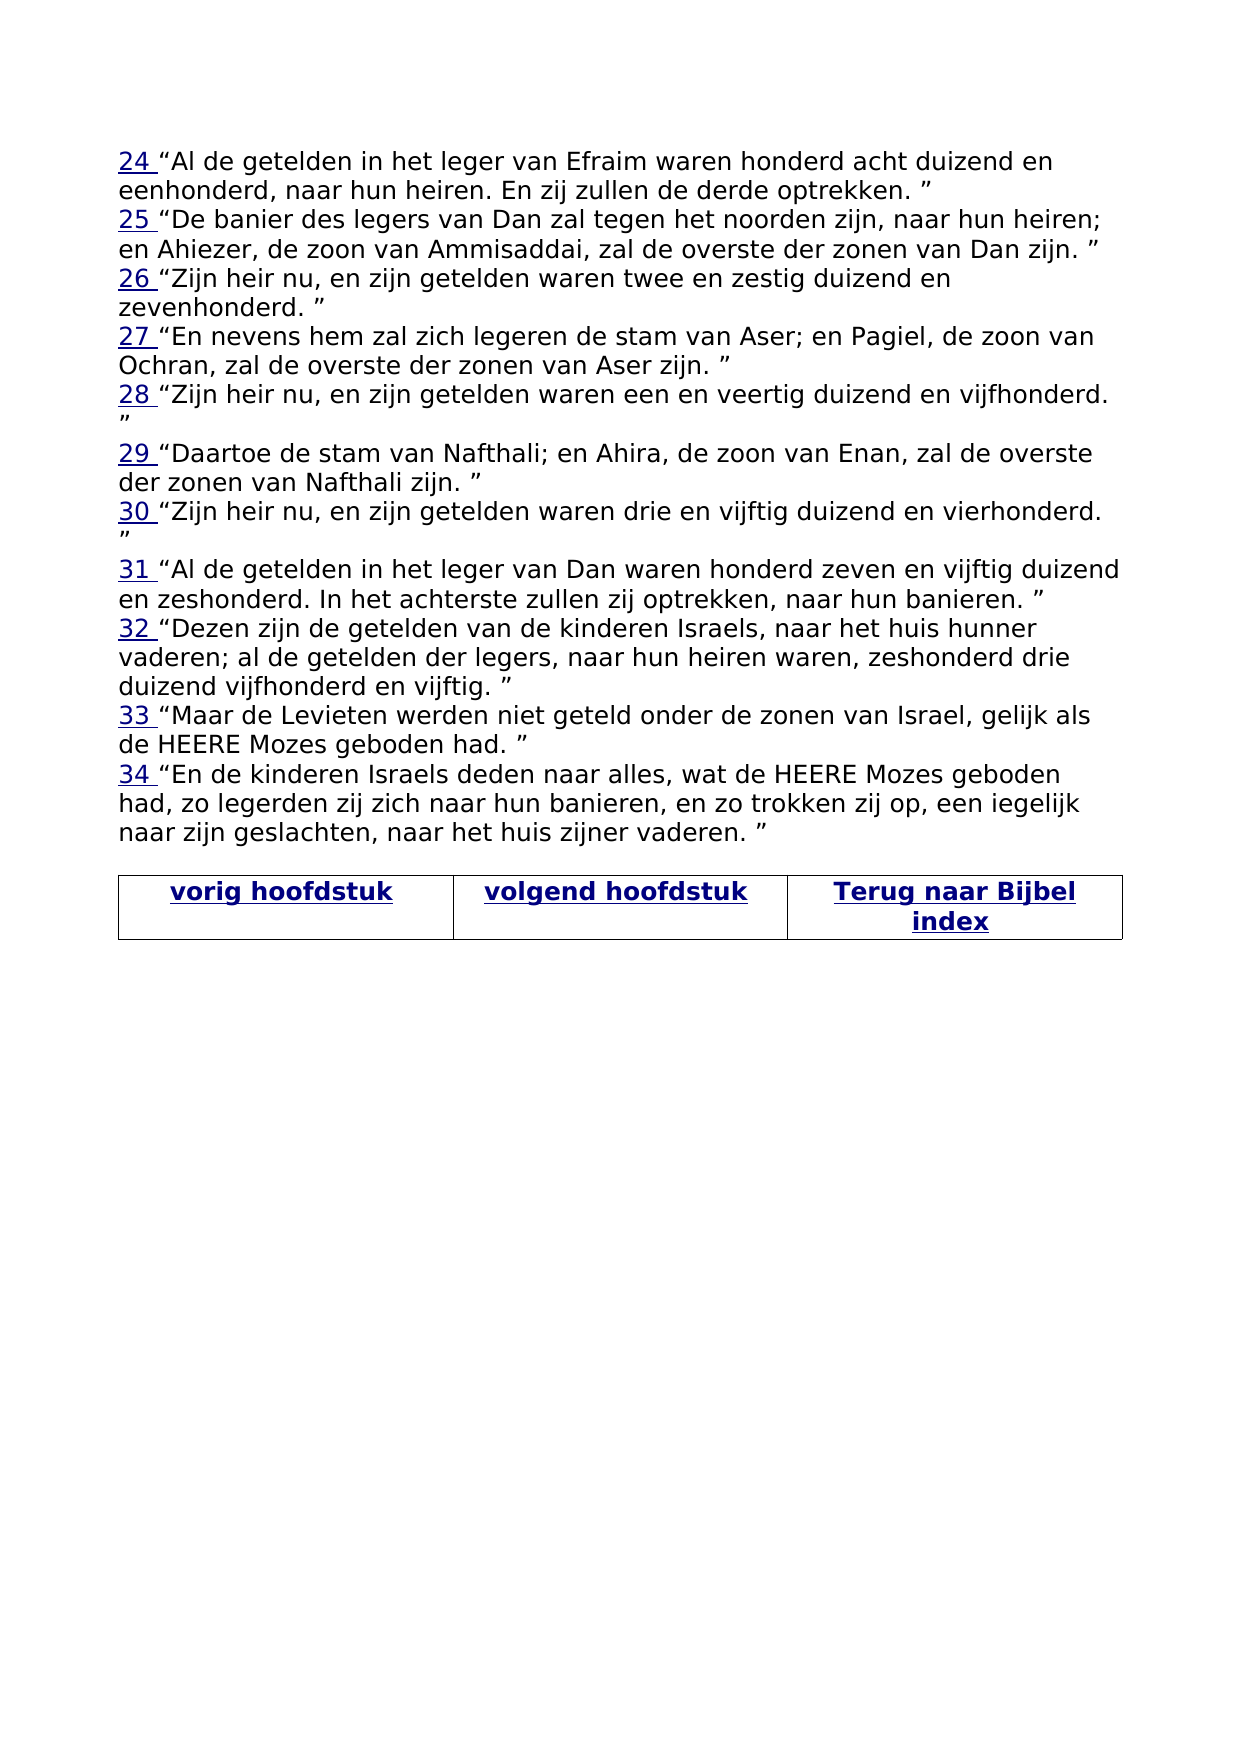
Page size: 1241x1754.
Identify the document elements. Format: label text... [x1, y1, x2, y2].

text 24 “Al de getelden in het leger van Efraim waren honderd acht duizend en eenhonderd, naar hun heiren. En zij zullen de derde optrekken. ” 25 “De banier des legers van Dan zal tegen het noorden zijn, naar hun heiren; en Ahiezer, de zoon van Ammisaddai, zal de overste der zonen van Dan zijn. ” 26 “Zijn heir nu, en zijn getelden waren twee en zestig duizend en zevenhonderd. ” 27 “En nevens hem zal zich legeren de stam van Aser; en Pagiel, de zoon van Ochran, zal de overste der zonen van Aser zijn. ” 28 “Zijn heir nu, en zijn getelden waren een en veertig duizend en vijfhonderd. ” 29 “Daartoe de stam van Nafthali; en Ahira, de zoon van Enan, zal de overste der zonen van Nafthali zijn. ” 30 “Zijn heir nu, en zijn getelden waren drie en vijftig duizend en vierhonderd. ” 31 “Al de getelden in het leger van Dan waren honderd zeven en vijftig duizend en zeshonderd. In het achterste zullen zij optrekken, naar hun banieren. ” 32 “Dezen zijn de getelden van de kinderen Israels, naar het huis hunner vaderen; al de getelden der legers, naar hun heiren waren, zeshonderd drie duizend vijfhonderd en vijftig. ” 33 “Maar de Levieten werden niet geteld onder de zonen van Israel, gelijk als de HEERE Mozes geboden had. ” 34 “En de kinderen Israels deden naar alles, wat de HEERE Mozes geboden had, zo legerden zij zich naar hun banieren, en zo trokken zij op, een iegelijk naar zijn geslachten, naar het huis zijner vaderen. ” [118, 118, 1122, 847]
table_header vorig hoofdstuk [119, 876, 453, 939]
table_header volgend hoofdstuk [454, 876, 787, 939]
table_header Terug naar Bijbel index [788, 876, 1122, 939]
